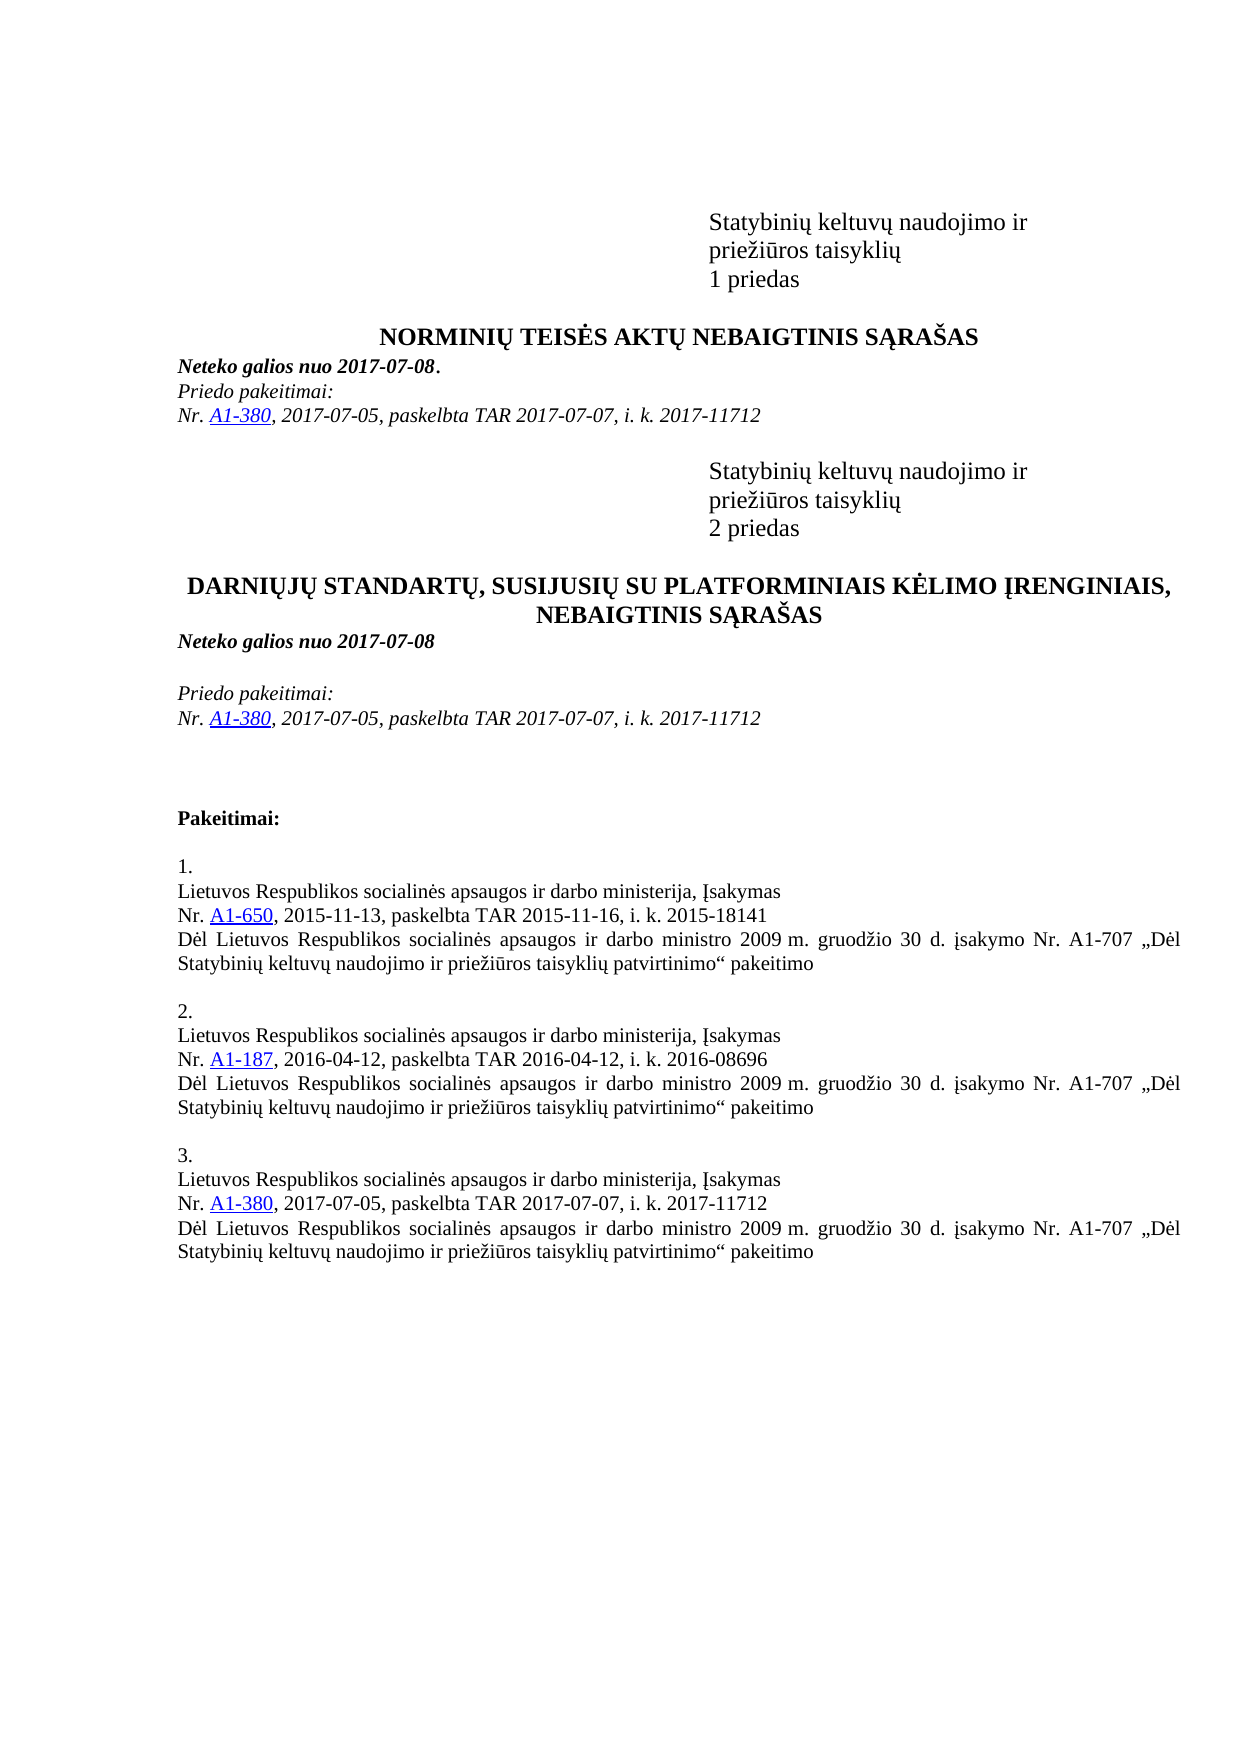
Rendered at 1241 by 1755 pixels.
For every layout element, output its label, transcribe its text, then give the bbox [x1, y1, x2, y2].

text Lietuvos Respublikos socialinės apsaugos ir darbo ministerija, Įsakymas [177, 1167, 1181, 1191]
text Priedo pakeitimai: [177, 379, 1181, 403]
text DARNIŲJŲ STANDARTŲ, SUSIJUSIŲ SU PLATFORMINIAIS KĖLIMO ĮRENGINIAIS, NEBAIGTINIS SĄRAŠAS [177, 571, 1181, 628]
text Pakeitimai: [177, 806, 1181, 830]
text 1. [177, 854, 1181, 878]
text Dėl Lietuvos Respublikos socialinės apsaugos ir darbo ministro 2009 m. gruodžio 30 d. įsakymo Nr. A1-707 „Dėl Statybinių keltuvų naudojimo ir priežiūros taisyklių patvirtinimo“ pakeitimo [177, 1215, 1181, 1263]
text Priedo pakeitimai: [177, 681, 1181, 705]
text Nr. A1-187, 2016-04-12, paskelbta TAR 2016-04-12, i. k. 2016-08696 [177, 1047, 1181, 1071]
text 1 priedas [177, 264, 1181, 293]
text Statybinių keltuvų naudojimo ir [177, 207, 1181, 235]
text 2 priedas [177, 513, 1181, 542]
text Statybinių keltuvų naudojimo ir [177, 456, 1181, 485]
text Neteko galios nuo 2017-07-08 [177, 628, 1181, 653]
text Neteko galios nuo 2017-07-08. [177, 350, 1181, 379]
text 2. [177, 999, 1181, 1023]
text Lietuvos Respublikos socialinės apsaugos ir darbo ministerija, Įsakymas [177, 878, 1181, 903]
text 3. [177, 1143, 1181, 1167]
text Nr. A1-650, 2015-11-13, paskelbta TAR 2015-11-16, i. k. 2015-18141 [177, 903, 1181, 927]
text Lietuvos Respublikos socialinės apsaugos ir darbo ministerija, Įsakymas [177, 1023, 1181, 1047]
text Nr. A1-380, 2017-07-05, paskelbta TAR 2017-07-07, i. k. 2017-11712 [177, 705, 1181, 729]
text priežiūros taisyklių [177, 485, 1181, 513]
text NORMINIŲ TEISĖS AKTŲ NEBAIGTINIS SĄRAŠAS [177, 322, 1181, 350]
text Dėl Lietuvos Respublikos socialinės apsaugos ir darbo ministro 2009 m. gruodžio 30 d. įsakymo Nr. A1-707 „Dėl Statybinių keltuvų naudojimo ir priežiūros taisyklių patvirtinimo“ pakeitimo [177, 1071, 1181, 1119]
text Dėl Lietuvos Respublikos socialinės apsaugos ir darbo ministro 2009 m. gruodžio 30 d. įsakymo Nr. A1-707 „Dėl Statybinių keltuvų naudojimo ir priežiūros taisyklių patvirtinimo“ pakeitimo [177, 927, 1181, 975]
text Nr. A1-380, 2017-07-05, paskelbta TAR 2017-07-07, i. k. 2017-11712 [177, 1191, 1181, 1215]
text Nr. A1-380, 2017-07-05, paskelbta TAR 2017-07-07, i. k. 2017-11712 [177, 403, 1181, 427]
text priežiūros taisyklių [177, 235, 1181, 264]
